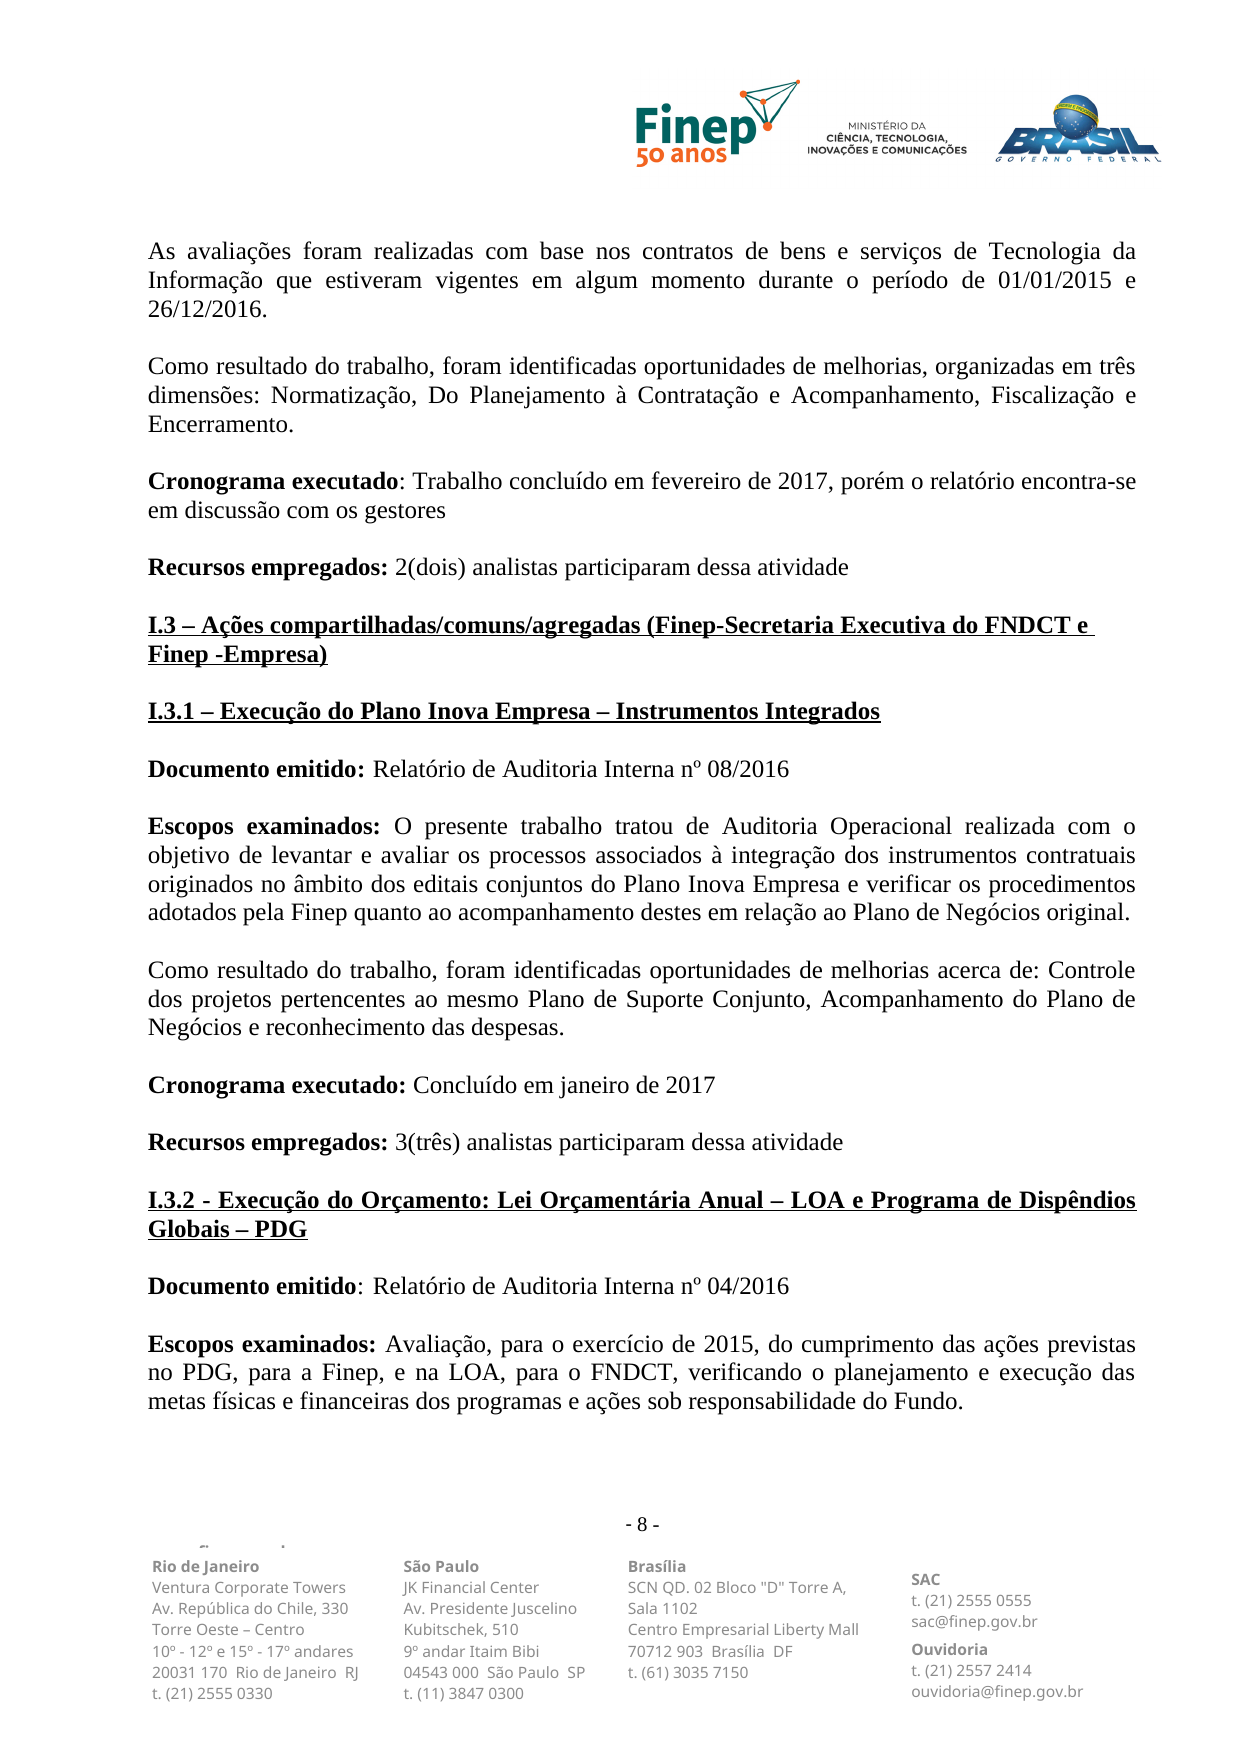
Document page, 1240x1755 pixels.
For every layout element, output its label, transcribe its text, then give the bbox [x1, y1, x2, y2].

text Globais – PDG [148, 1211, 1137, 1242]
text I.3 – Ações compartilhadas/comuns/agregadas (Finep-Secretaria Executiva do FNDCT e Finep -Empresa) [148, 610, 1137, 667]
text Cronograma executado: Trabalho concluído em fevereiro de 2017, porém o relatório encontra-se em discussão com os gestores [148, 466, 1137, 524]
text As avaliações foram realizadas com base nos contratos de bens e serviços de Tecnologia da Informação que estiveram vigentes em algum momento durante o período de 01/01/2015 e 26/12/2016. [148, 236, 1137, 322]
text Como resultado do trabalho, foram identificadas oportunidades de melhorias acerca de: Controle dos projetos pertencentes ao mesmo Plano de Suporte Conjunto, Acompanhamento do Plano de Negócios e reconhecimento das despesas. [148, 955, 1137, 1041]
text Cronograma executado: Concluído em janeiro de 2017 [148, 1070, 1137, 1099]
text Recursos empregados: 2(dois) analistas participaram dessa atividade [148, 552, 1137, 581]
text Como resultado do trabalho, foram identificadas oportunidades de melhorias, organizadas em três dimensões: Normatização, Do Planejamento à Contratação e Acompanhamento, Fiscalização e Encerramento. [148, 351, 1137, 437]
text Recursos empregados: 3(três) analistas participaram dessa atividade [148, 1127, 1137, 1156]
text Escopos examinados: Avaliação, para o exercício de 2015, do cumprimento das ações previstas no PDG, para a Finep, e na LOA, para o FNDCT, verificando o planejamento e execução das metas físicas e financeiras dos programas e ações sob responsabilidade do Fundo. [148, 1329, 1137, 1415]
text Documento emitido: Relatório de Auditoria Interna nº 08/2016 [148, 754, 1137, 782]
text Documento emitido: Relatório de Auditoria Interna nº 04/2016 [148, 1271, 1137, 1300]
text I.3.2 - Execução do Orçamento: Lei Orçamentária Anual – LOA e Programa de Dispêndios [148, 1185, 1137, 1210]
text Escopos examinados: O presente trabalho tratou de Auditoria Operacional realizada com o objetivo de levantar e avaliar os processos associados à integração dos instrumentos contratuais originados no âmbito dos editais conjuntos do Plano Inova Empresa e verificar os procedimentos adotados pela Finep quanto ao acompanhamento destes em relação ao Plano de Negócios original. [148, 811, 1137, 926]
text I.3.1 – Execução do Plano Inova Empresa – Instrumentos Integrados [148, 696, 1137, 725]
